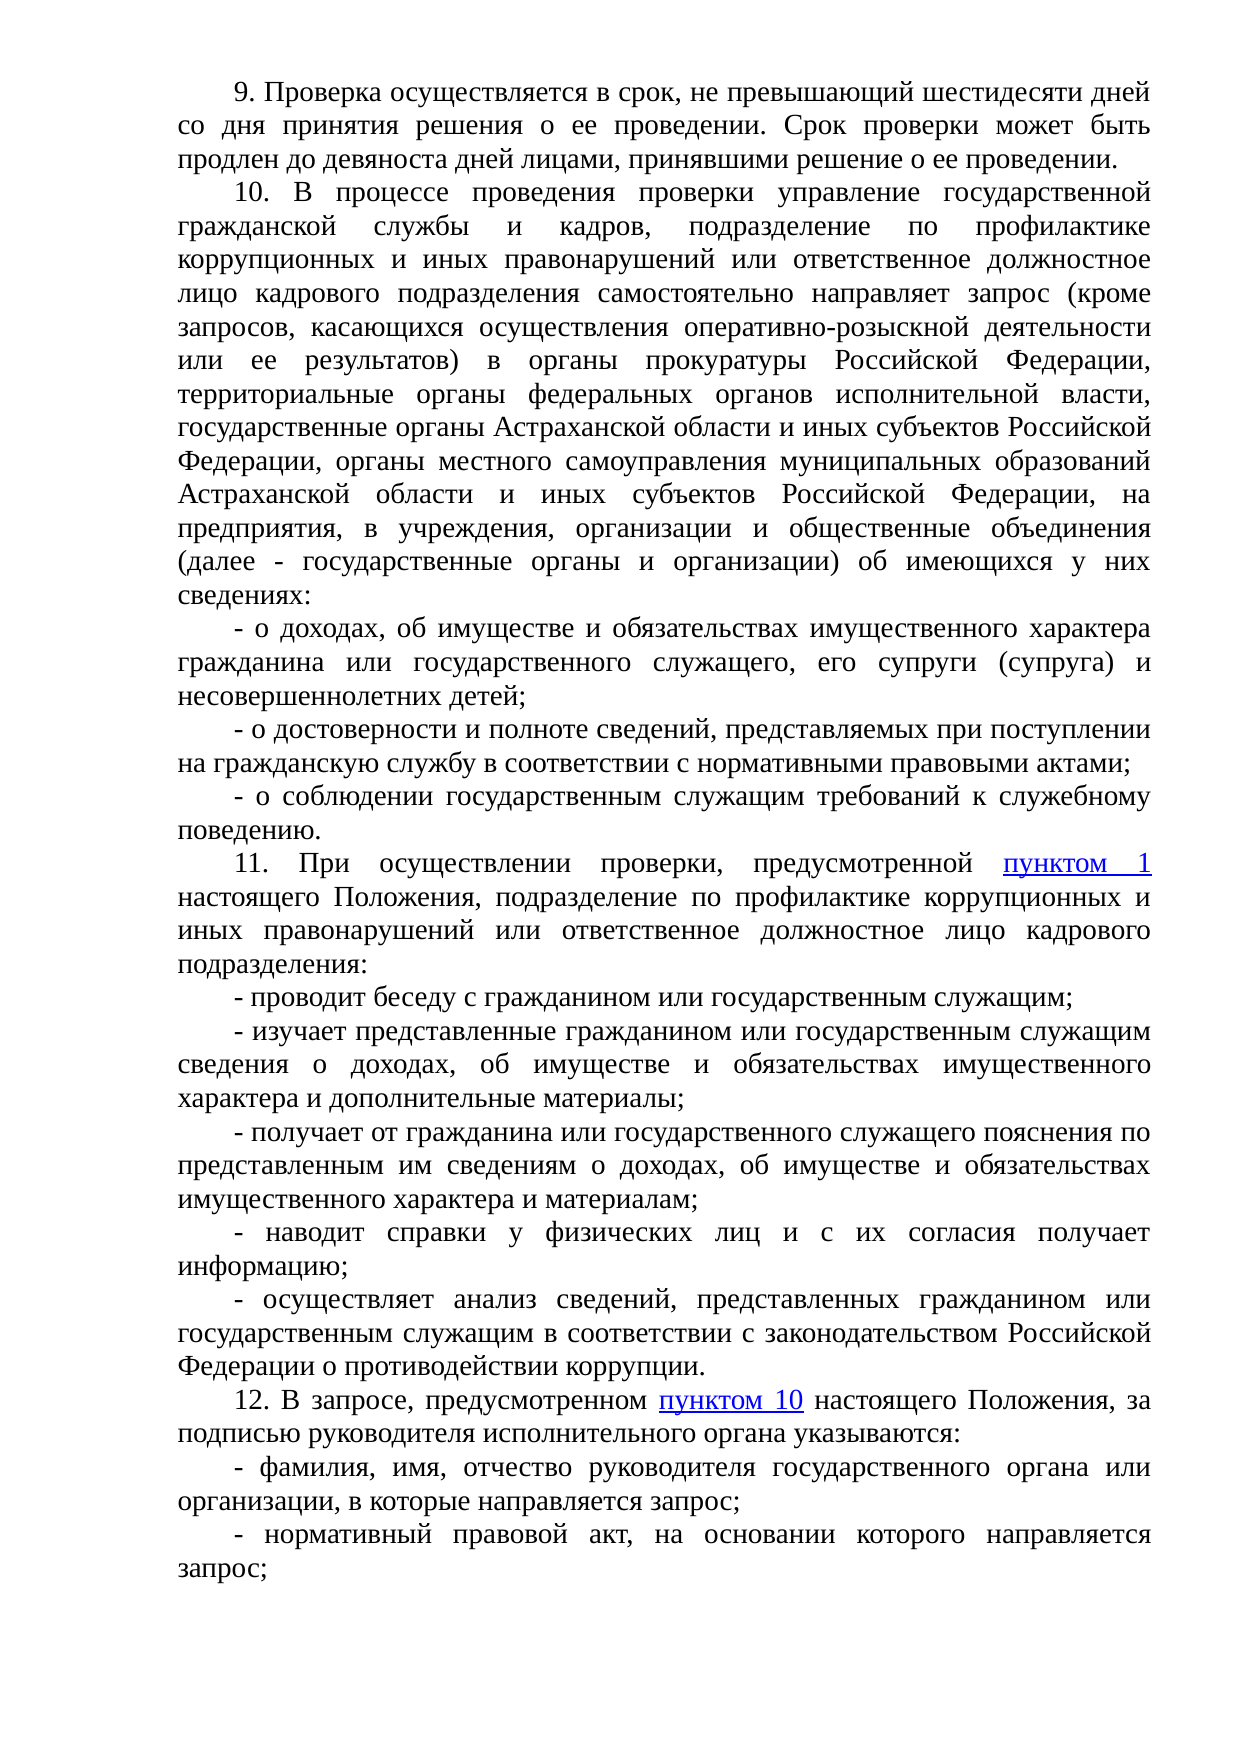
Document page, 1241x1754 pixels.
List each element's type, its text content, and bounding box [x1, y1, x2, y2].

text - проводит беседу с гражданином или государственным служащим; [177, 979, 1152, 1013]
text 12. В запросе, предусмотренном пунктом 10 настоящего Положения, за подписью руководителя исполнительного органа указываются: [177, 1382, 1152, 1449]
text - о доходах, об имуществе и обязательствах имущественного характера гражданина или государственного служащего, его супруги (супруга) и несовершеннолетних детей; [177, 611, 1152, 711]
text - изучает представленные гражданином или государственным служащим сведения о доходах, об имуществе и обязательствах имущественного характера и дополнительные материалы; [177, 1013, 1152, 1114]
text - фамилия, имя, отчество руководителя государственного органа или организации, в которые направляется запрос; [177, 1449, 1152, 1516]
text 10. В процессе проведения проверки управление государственной гражданской службы и кадров, подразделение по профилактике коррупционных и иных правонарушений или ответственное должностное лицо кадрового подразделения самостоятельно направляет запрос (кроме запросов, касающихся осуществления оперативно-розыскной деятельности или ее результатов) в органы прокуратуры Российской Федерации, территориальные органы федеральных органов исполнительной власти, государственные органы Астраханской области и иных субъектов Российской Федерации, органы местного самоуправления муниципальных образований Астраханской области и иных субъектов Российской Федерации, на предприятия, в учреждения, организации и общественные объединения (далее - государственные органы и организации) об имеющихся у них сведениях: [177, 174, 1152, 611]
text - получает от гражданина или государственного служащего пояснения по представленным им сведениям о доходах, об имуществе и обязательствах имущественного характера и материалам; [177, 1114, 1152, 1214]
text - нормативный правовой акт, на основании которого направляется запрос; [177, 1516, 1152, 1583]
text 11. При осуществлении проверки, предусмотренной пунктом 1 настоящего Положения, подразделение по профилактике коррупционных и иных правонарушений или ответственное должностное лицо кадрового подразделения: [177, 845, 1152, 979]
text - наводит справки у физических лиц и с их согласия получает информацию; [177, 1214, 1152, 1281]
text 9. Проверка осуществляется в срок, не превышающий шестидесяти дней со дня принятия решения о ее проведении. Срок проверки может быть продлен до девяноста дней лицами, принявшими решение о ее проведении. [177, 74, 1152, 174]
text - о соблюдении государственным служащим требований к служебному поведению. [177, 778, 1152, 845]
text - осуществляет анализ сведений, представленных гражданином или государственным служащим в соответствии с законодательством Российской Федерации о противодействии коррупции. [177, 1281, 1152, 1382]
text - о достоверности и полноте сведений, представляемых при поступлении на гражданскую службу в соответствии с нормативными правовыми актами; [177, 711, 1152, 778]
